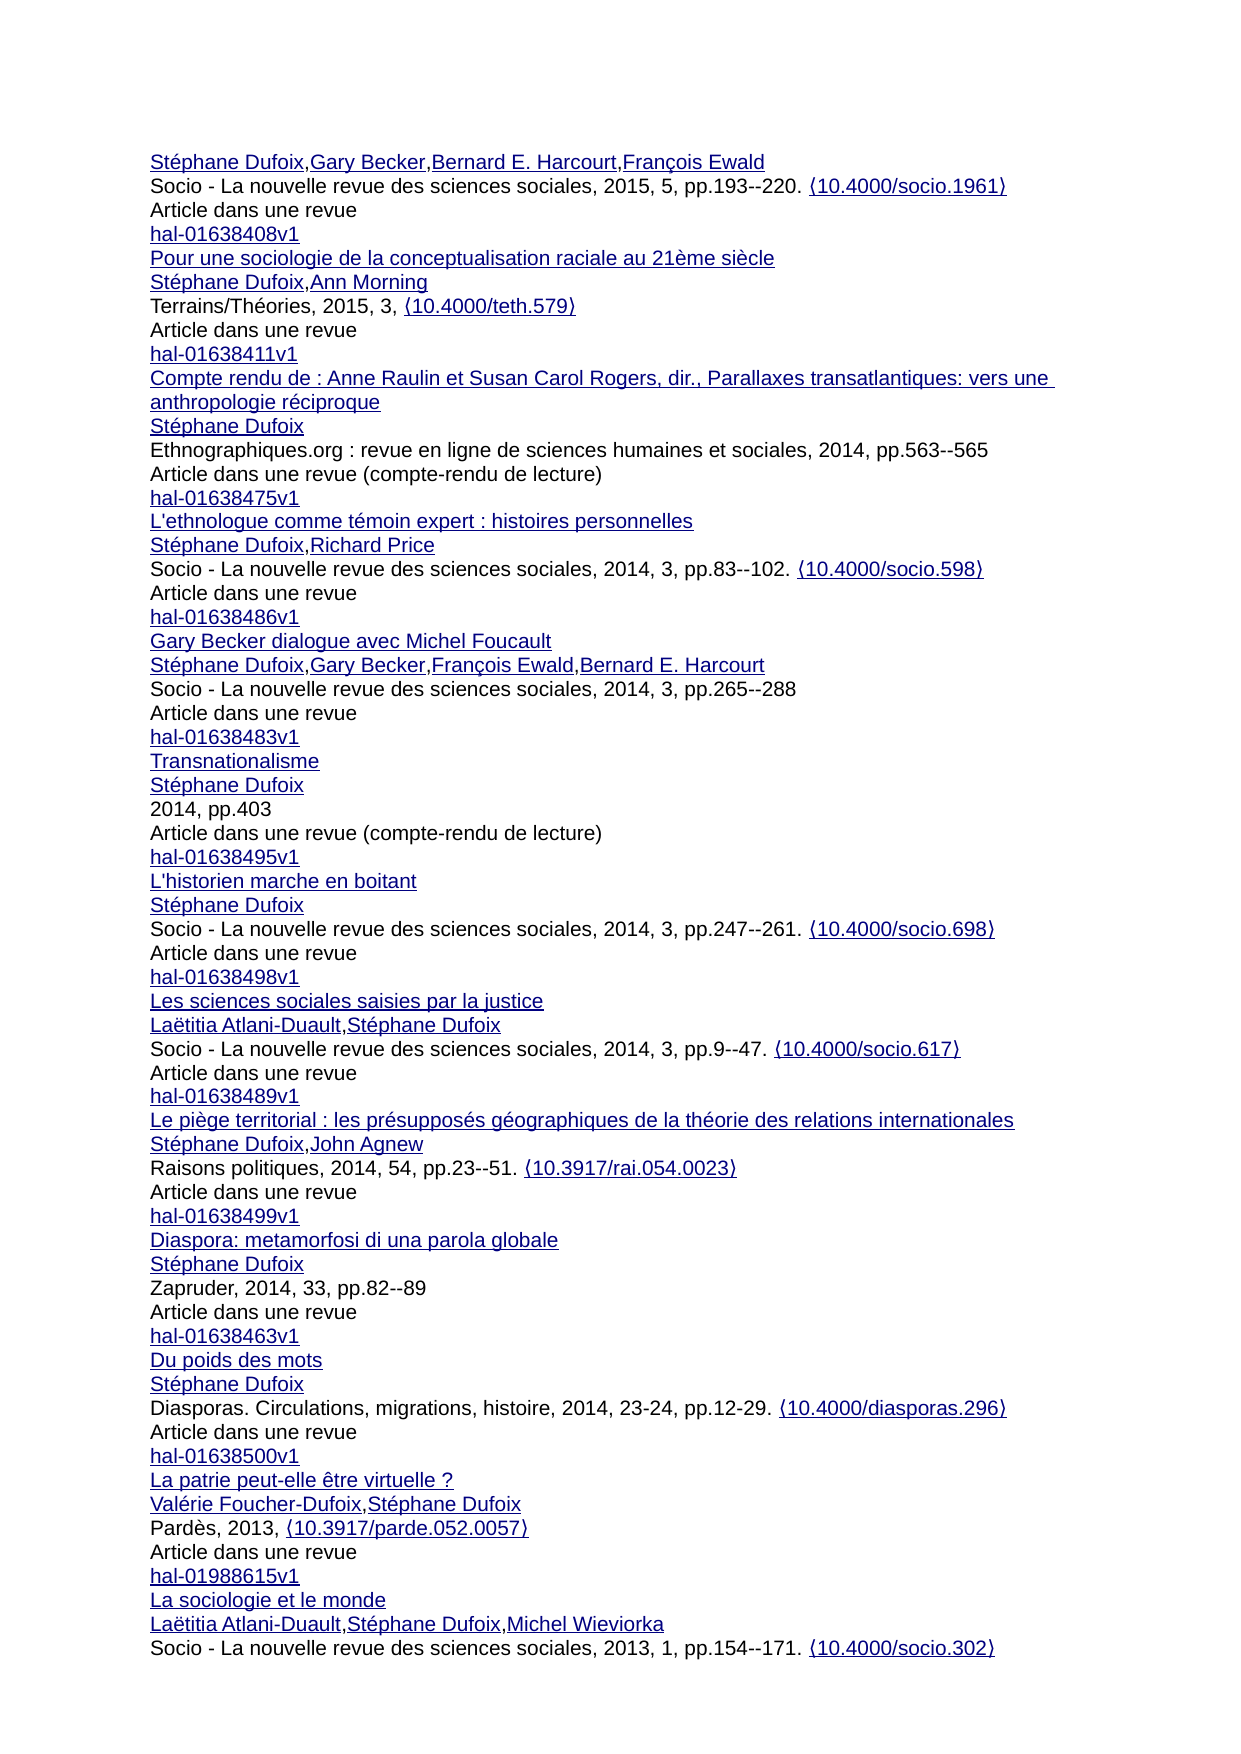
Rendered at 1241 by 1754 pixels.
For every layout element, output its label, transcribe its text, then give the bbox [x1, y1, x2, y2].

table_cell Compte rendu de : Anne Raulin et Susan Carol Rogers, dir., Parallaxes transatlantiques: vers une anthropologie réciproque Stéphane Dufoix Ethnographiques.org : revue en ligne de sciences humaines et sociales, 2014, pp.563--565 Article dans une revue (compte-rendu de lecture) hal-01638475v1 [150, 366, 1090, 509]
table_cell Pour une sociologie de la conceptualisation raciale au 21ème siècle Stéphane Dufoix,Ann Morning Terrains/Théories, 2015, 3, ⟨10.4000/teth.579⟩ Article dans une revue hal-01638411v1 [150, 246, 1090, 366]
table_cell Les sciences sociales saisies par la justice Laëtitia Atlani-Duault,Stéphane Dufoix Socio - La nouvelle revue des sciences sociales, 2014, 3, pp.9--47. ⟨10.4000/socio.617⟩ Article dans une revue hal-01638489v1 [150, 989, 1090, 1108]
table_cell Transnationalisme Stéphane Dufoix 2014, pp.403 Article dans une revue (compte-rendu de lecture) hal-01638495v1 [150, 749, 1090, 869]
table_cell Du poids des mots Stéphane Dufoix Diasporas. Circulations, migrations, histoire, 2014, 23-24, pp.12-29. ⟨10.4000/diasporas.296⟩ Article dans une revue hal-01638500v1 [150, 1348, 1090, 1468]
table_cell Le piège territorial : les présupposés géographiques de la théorie des relations internationales Stéphane Dufoix,John Agnew Raisons politiques, 2014, 54, pp.23--51. ⟨10.3917/rai.054.0023⟩ Article dans une revue hal-01638499v1 [150, 1108, 1090, 1228]
table_cell L'historien marche en boitant Stéphane Dufoix Socio - La nouvelle revue des sciences sociales, 2014, 3, pp.247--261. ⟨10.4000/socio.698⟩ Article dans une revue hal-01638498v1 [150, 869, 1090, 988]
table_cell La patrie peut-elle être virtuelle ? Valérie Foucher-Dufoix,Stéphane Dufoix Pardès, 2013, ⟨10.3917/parde.052.0057⟩ Article dans une revue hal-01988615v1 [150, 1468, 1090, 1587]
table_cell Gary Becker dialogue avec Michel Foucault Stéphane Dufoix,Gary Becker,François Ewald,Bernard E. Harcourt Socio - La nouvelle revue des sciences sociales, 2014, 3, pp.265--288 Article dans une revue hal-01638483v1 [150, 629, 1090, 749]
table_cell La sociologie et le monde Laëtitia Atlani-Duault,Stéphane Dufoix,Michel Wieviorka Socio - La nouvelle revue des sciences sociales, 2013, 1, pp.154--171. ⟨10.4000/socio.302⟩ [150, 1588, 1090, 1659]
table_cell Diaspora: metamorfosi di una parola globale Stéphane Dufoix Zapruder, 2014, 33, pp.82--89 Article dans une revue hal-01638463v1 [150, 1228, 1090, 1348]
table_cell Stéphane Dufoix,Gary Becker,Bernard E. Harcourt,François Ewald Socio - La nouvelle revue des sciences sociales, 2015, 5, pp.193--220. ⟨10.4000/socio.1961⟩ Article dans une revue hal-01638408v1 [150, 150, 1090, 246]
table_cell L'ethnologue comme témoin expert : histoires personnelles Stéphane Dufoix,Richard Price Socio - La nouvelle revue des sciences sociales, 2014, 3, pp.83--102. ⟨10.4000/socio.598⟩ Article dans une revue hal-01638486v1 [150, 509, 1090, 629]
